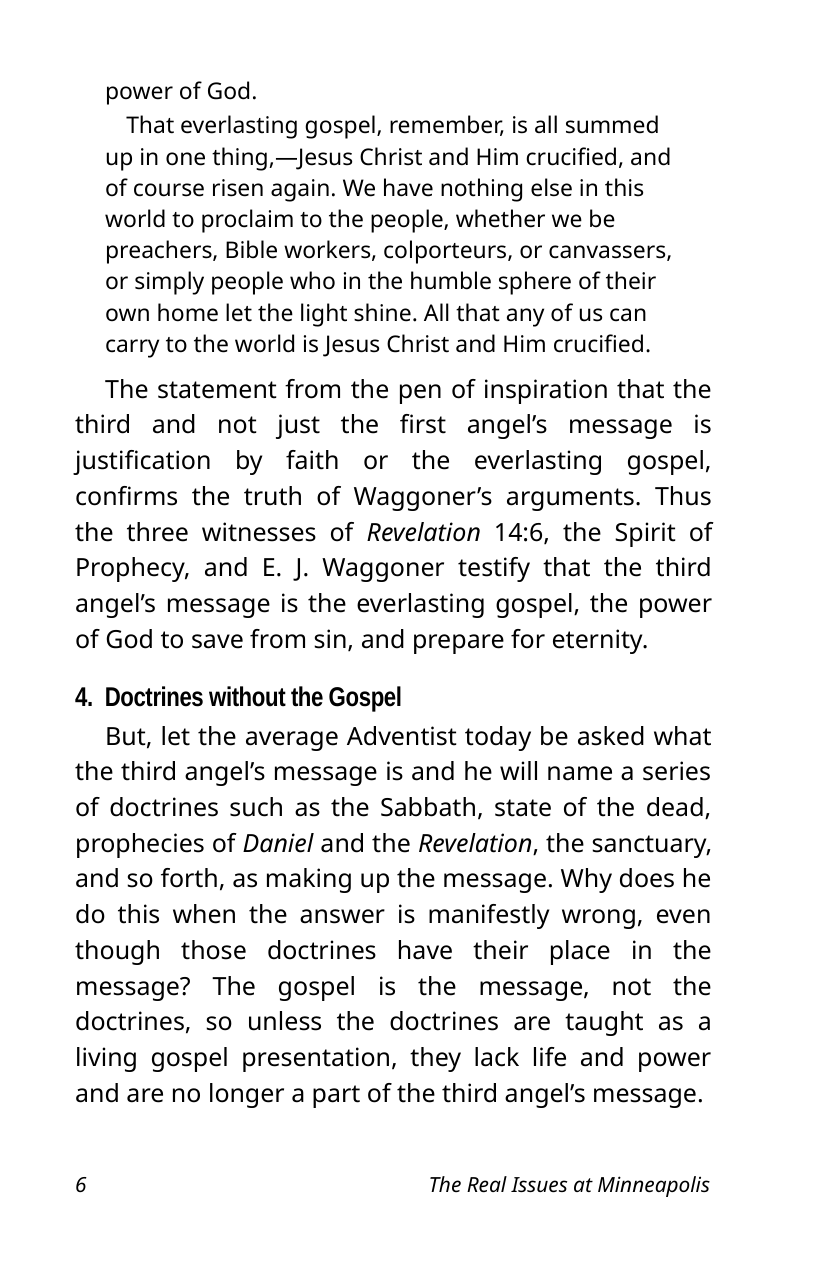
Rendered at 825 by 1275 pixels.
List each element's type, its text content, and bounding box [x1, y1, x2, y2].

subtitle Doctrines without the Gospel [75, 681, 712, 712]
text But, let the average Adventist today be asked what the third angel’s message is and he will name a series of doctrines such as the Sabbath, state of the dead, prophecies of Daniel and the Revelation, the sanctuary, and so forth, as making up the message. Why does he do this when the answer is manifestly wrong, even though those doctrines have their place in the message? The gospel is the message, not the doctrines, so unless the doctrines are taught as a living gospel presentation, they lack life and power and are no longer a part of the third angel’s message. [75, 718, 712, 1109]
text The statement from the pen of inspiration that the third and not just the first angel’s message is justification by faith or the everlasting gospel, confirms the truth of Waggoner’s arguments. Thus the three witnesses of Revelation 14:6, the Spirit of Prophecy, and E. J. Waggoner testify that the third angel’s message is the everlasting gospel, the power of God to save from sin, and prepare for eternity. [75, 371, 712, 655]
text That everlasting gospel, remember, is all summed up in one thing,—Jesus Christ and Him crucified, and of course risen again. We have nothing else in this world to proclaim to the people, whether we be preachers, Bible workers, colporteurs, or canvassers, or simply people who in the humble sphere of their own home let the light shine. All that any of us can carry to the world is Jesus Christ and Him crucified. [105, 109, 682, 359]
text power of God. [105, 75, 682, 106]
